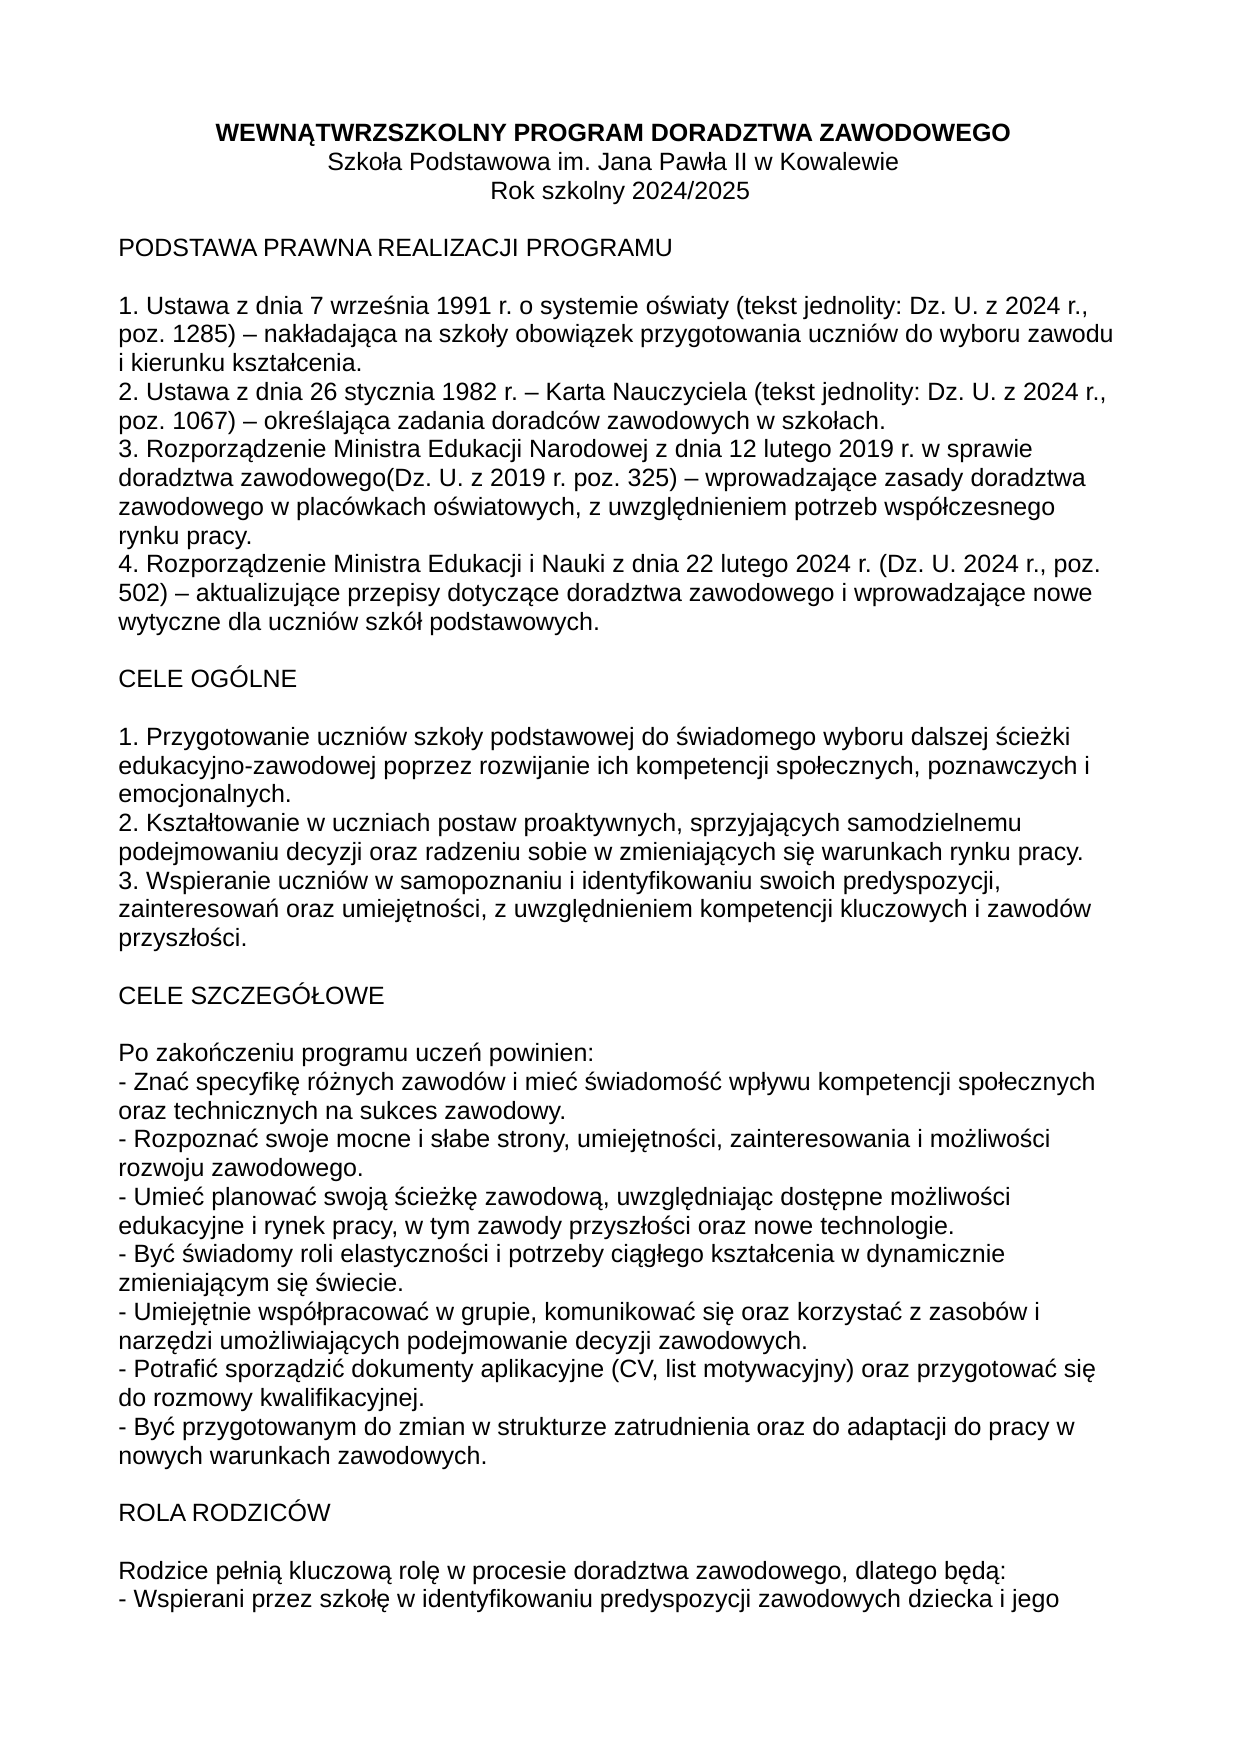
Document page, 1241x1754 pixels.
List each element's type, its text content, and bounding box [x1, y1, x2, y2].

text 1. Ustawa z dnia 7 września 1991 r. o systemie oświaty (tekst jednolity: Dz. U. z 2024 r., poz. 1285) – nakładająca na szkoły obowiązek przygotowania uczniów do wyboru zawodu i kierunku kształcenia. [118, 291, 1122, 377]
text Rodzice pełnią kluczową rolę w procesie doradztwa zawodowego, dlatego będą: [118, 1556, 1122, 1584]
text - Potrafić sporządzić dokumenty aplikacyjne (CV, list motywacyjny) oraz przygotować się do rozmowy kwalifikacyjnej. [118, 1354, 1122, 1412]
text CELE SZCZEGÓŁOWE [118, 981, 1122, 1009]
text 3. Rozporządzenie Ministra Edukacji Narodowej z dnia 12 lutego 2019 r. w sprawie doradztwa zawodowego(Dz. U. z 2019 r. poz. 325) – wprowadzające zasady doradztwa zawodowego w placówkach oświatowych, z uwzględnieniem potrzeb współczesnego rynku pracy. [118, 434, 1122, 549]
text CELE OGÓLNE [118, 664, 1122, 693]
text 2. Ustawa z dnia 26 stycznia 1982 r. – Karta Nauczyciela (tekst jednolity: Dz. U. z 2024 r., poz. 1067) – określająca zadania doradców zawodowych w szkołach. [118, 377, 1122, 434]
text Rok szkolny 2024/2025 [118, 176, 1122, 204]
text PODSTAWA PRAWNA REALIZACJI PROGRAMU [118, 233, 1122, 262]
text 3. Wspieranie uczniów w samopoznaniu i identyfikowaniu swoich predyspozycji, zainteresowań oraz umiejętności, z uwzględnieniem kompetencji kluczowych i zawodów przyszłości. [118, 866, 1122, 952]
text - Być świadomy roli elastyczności i potrzeby ciągłego kształcenia w dynamicznie zmieniającym się świecie. [118, 1239, 1122, 1297]
text - Znać specyfikę różnych zawodów i mieć świadomość wpływu kompetencji społecznych oraz technicznych na sukces zawodowy. [118, 1067, 1122, 1124]
text Po zakończeniu programu uczeń powinien: [118, 1038, 1122, 1067]
text - Rozpoznać swoje mocne i słabe strony, umiejętności, zainteresowania i możliwości rozwoju zawodowego. [118, 1124, 1122, 1182]
text - Być przygotowanym do zmian w strukturze zatrudnienia oraz do adaptacji do pracy w nowych warunkach zawodowych. [118, 1412, 1122, 1469]
text ROLA RODZICÓW [118, 1498, 1122, 1527]
text 4. Rozporządzenie Ministra Edukacji i Nauki z dnia 22 lutego 2024 r. (Dz. U. 2024 r., poz. 502) – aktualizujące przepisy dotyczące doradztwa zawodowego i wprowadzające nowe wytyczne dla uczniów szkół podstawowych. [118, 549, 1122, 636]
text Szkoła Podstawowa im. Jana Pawła II w Kowalewie [118, 147, 1122, 176]
text - Umieć planować swoją ścieżkę zawodową, uwzględniając dostępne możliwości edukacyjne i rynek pracy, w tym zawody przyszłości oraz nowe technologie. [118, 1182, 1122, 1239]
text 1. Przygotowanie uczniów szkoły podstawowej do świadomego wyboru dalszej ścieżki edukacyjno-zawodowej poprzez rozwijanie ich kompetencji społecznych, poznawczych i emocjonalnych. [118, 722, 1122, 808]
text WEWNĄTWRZSZKOLNY PROGRAM DORADZTWA ZAWODOWEGO [118, 118, 1122, 147]
text - Umiejętnie współpracować w grupie, komunikować się oraz korzystać z zasobów i narzędzi umożliwiających podejmowanie decyzji zawodowych. [118, 1297, 1122, 1354]
text 2. Kształtowanie w uczniach postaw proaktywnych, sprzyjających samodzielnemu podejmowaniu decyzji oraz radzeniu sobie w zmieniających się warunkach rynku pracy. [118, 808, 1122, 866]
text - Wspierani przez szkołę w identyfikowaniu predyspozycji zawodowych dziecka i jego [118, 1584, 1122, 1613]
